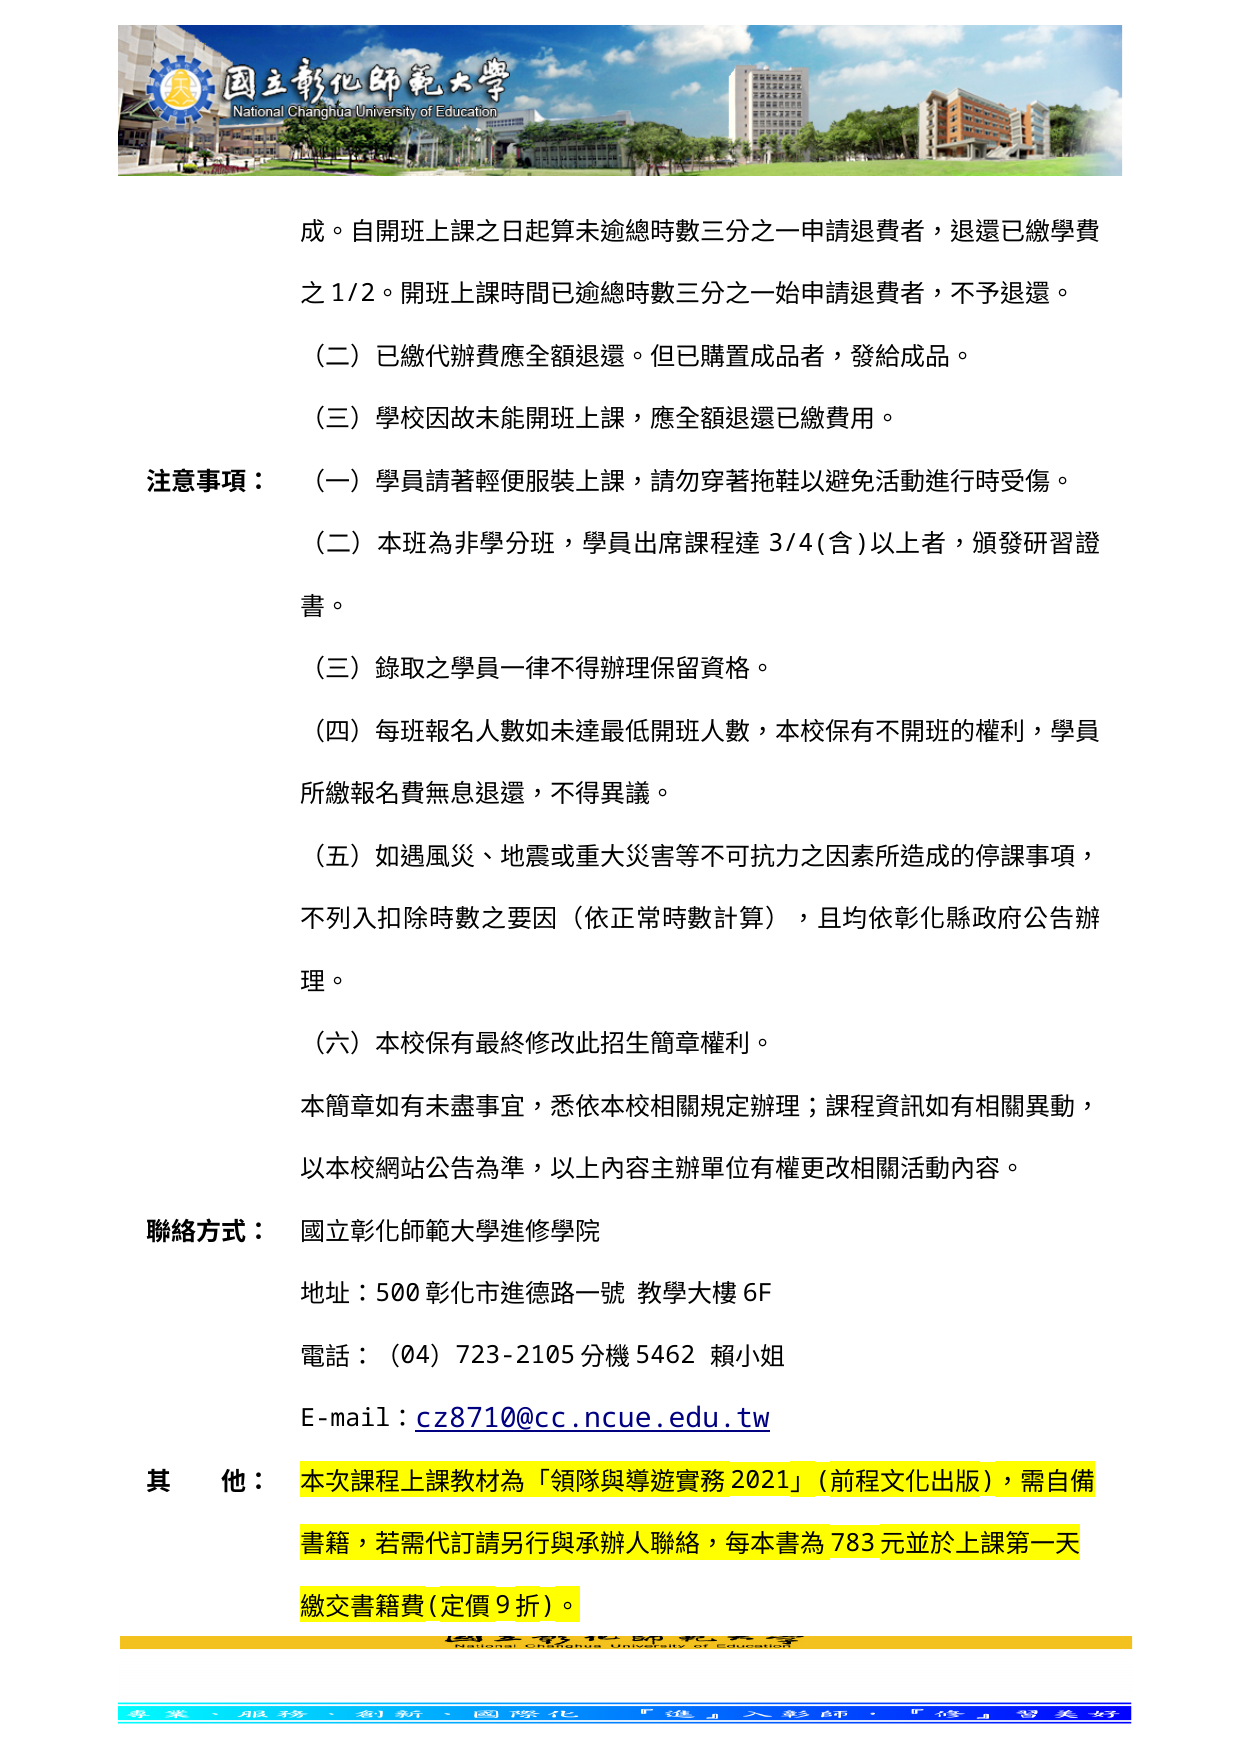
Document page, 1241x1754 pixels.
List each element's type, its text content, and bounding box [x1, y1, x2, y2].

table_cell 聯絡方式： [128, 1188, 289, 1437]
table_cell 國立彰化師範大學進修學院 地址：500彰化市進德路一號 教學大樓6F 電話：（04）723-2105分機5462 賴小姐 E-mail：cz8710@cc.ncue.edu.tw [289, 1188, 1112, 1437]
table_cell （一）學員請著輕便服裝上課，請勿穿著拖鞋以避免活動進行時受傷。 （二）本班為非學分班，學員出席課程達3/4(含)以上者，頒發研習證書。 （三）錄取之學員一律不得辦理保留資格。 （四）每班報名人數如未達最低開班人數，本校保有不開班的權利，學員 所繳報名費無息退還，不得異議。 （五）如遇風災、地震或重大災害等不可抗力之因素所造成的停課事項， 不列入扣除時數之要因（依正常時數計算），且均依彰化縣政府公告辦理。 （六）本校保有最終修改此招生簡章權利。 本簡章如有未盡事宜，悉依本校相關規定辦理；課程資訊如有相關異動，以本校網站公告為準，以上內容主辦單位有權更改相關活動內容。 [289, 438, 1112, 1187]
table_cell 注意事項： [128, 438, 289, 1187]
table_cell 本次課程上課教材為「領隊與導遊實務2021」(前程文化出版)，需自備書籍，若需代訂請另行與承辦人聯絡，每本書為783元並於上課第一天繳交書籍費(定價9折)。 [1101, 1438, 1112, 1625]
table_cell 成。自開班上課之日起算未逾總時數三分之一申請退費者，退還已繳學費之1/2。開班上課時間已逾總時數三分之一始申請退費者，不予退還。 （二）已繳代辦費應全額退還。但已購置成品者，發給成品。 （三）學校因故未能開班上課，應全額退還已繳費用。 [289, 188, 1112, 437]
table_cell [128, 188, 289, 437]
table_cell 其 他： [128, 1438, 289, 1625]
table_cell 本次課程上課教材為「領隊與導遊實務2021」(前程文化出版)，需自備書籍，若需代訂請另行與承辦人聯絡，每本書為783元並於上課第一天繳交書籍費(定價9折)。 [289, 1438, 300, 1625]
